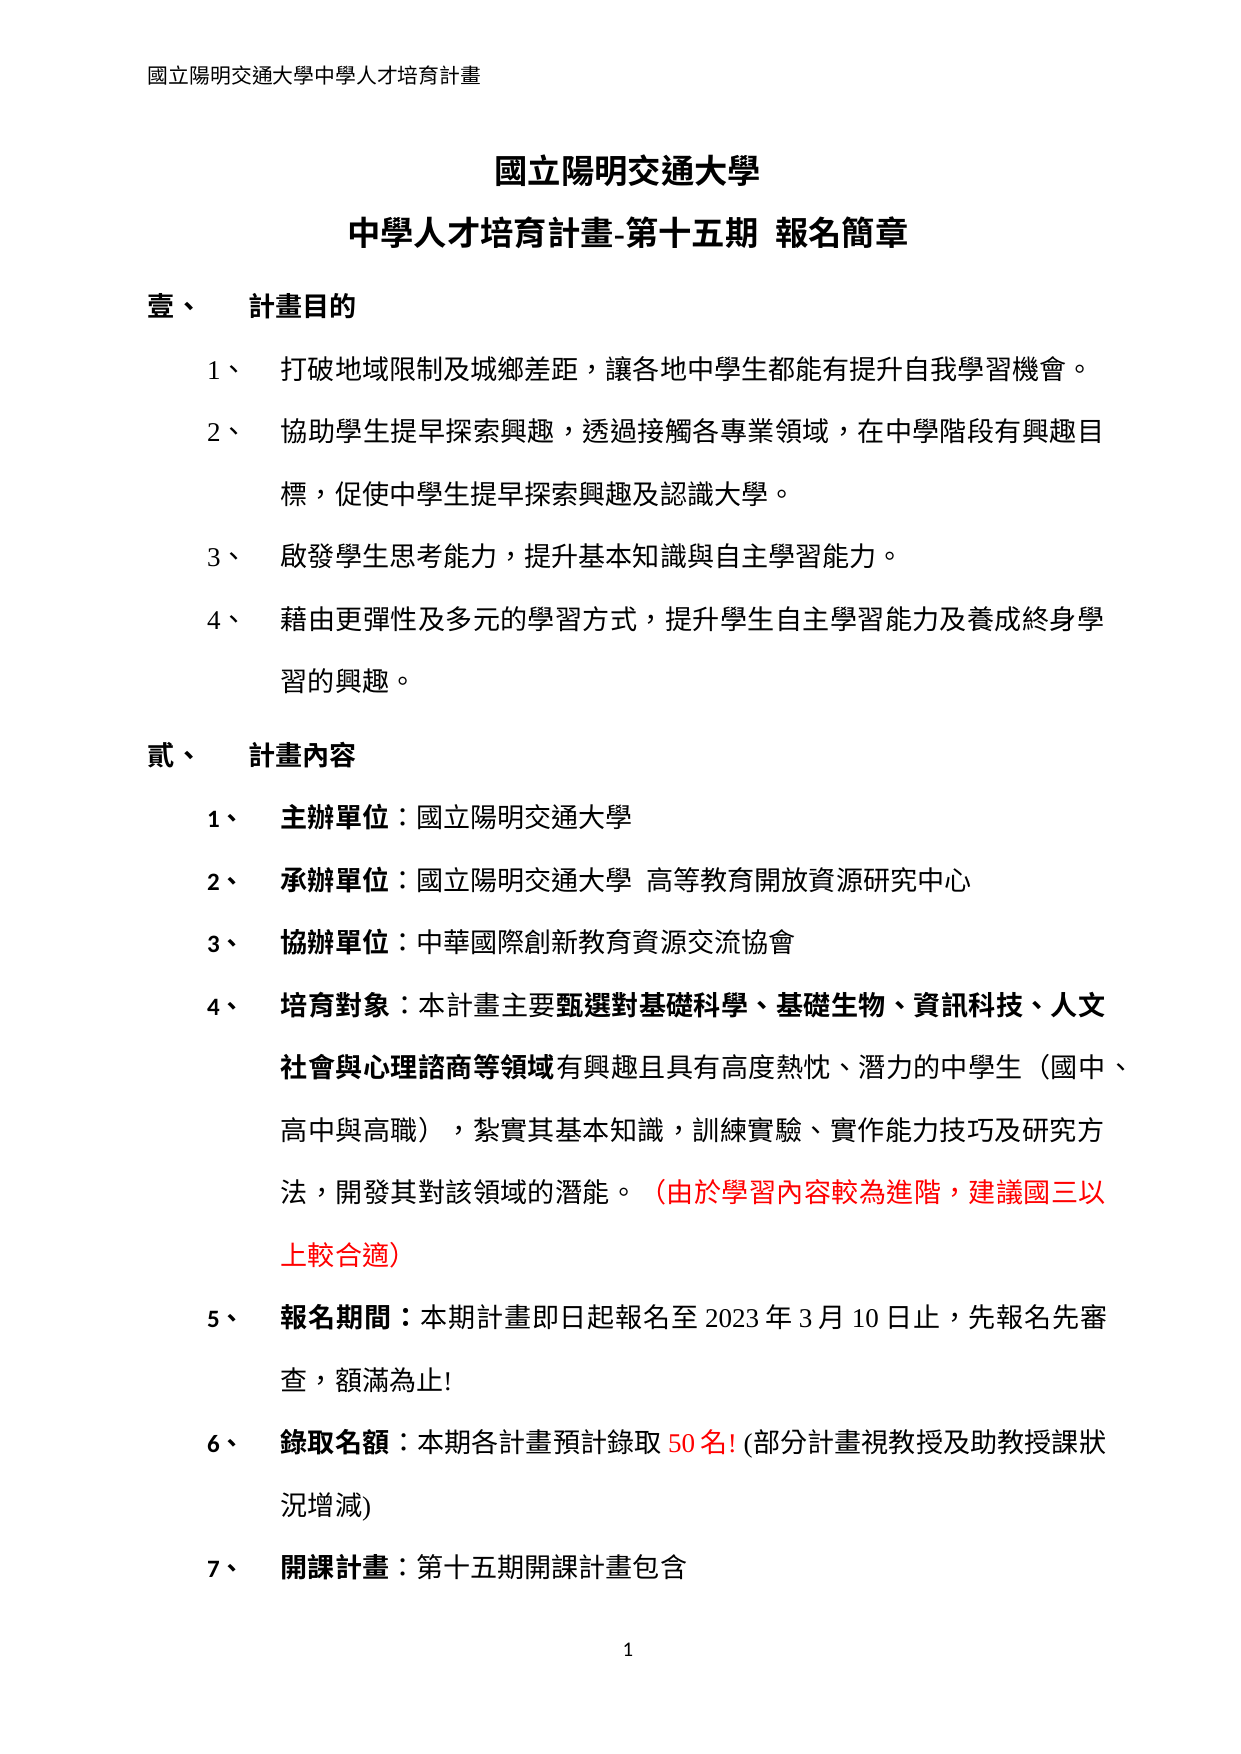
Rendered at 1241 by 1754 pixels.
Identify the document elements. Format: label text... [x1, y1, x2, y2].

list 協辦單位：中華國際創新教育資源交流協會 [207, 899, 1107, 962]
list 承辦單位：國立陽明交通大學 高等教育開放資源研究中心 [207, 837, 1107, 899]
list 打破地域限制及城鄉差距，讓各地中學生都能有提升自我學習機會。 [207, 326, 1107, 388]
list 計畫目的 [148, 263, 1107, 326]
list 報名期間：本期計畫即日起報名至2023年3月10日止，先報名先審查，額滿為止! [207, 1274, 1107, 1399]
list 錄取名額：本期各計畫預計錄取50名! (部分計畫視教授及助教授課狀況增減) [207, 1399, 1107, 1524]
list 主辦單位：國立陽明交通大學 [207, 774, 1107, 837]
text 國立陽明交通大學 [148, 127, 1107, 189]
list 協助學生提早探索興趣，透過接觸各專業領域，在中學階段有興趣目標，促使中學生提早探索興趣及認識大學。 [207, 388, 1107, 513]
list 啟發學生思考能力，提升基本知識與自主學習能力。 [207, 513, 1107, 576]
list 藉由更彈性及多元的學習方式，提升學生自主學習能力及養成終身學習的興趣。 [207, 576, 1107, 701]
text 中學人才培育計畫-第十五期 報名簡章 [148, 189, 1107, 252]
list 開課計畫：第十五期開課計畫包含 [207, 1524, 1107, 1587]
list 計畫內容 [148, 712, 1107, 774]
list 培育對象：本計畫主要甄選對基礎科學、基礎生物、資訊科技、人文社會與心理諮商等領域有興趣且具有高度熱忱、潛力的中學生（國中、高中與高職），紮實其基本知識，訓練實驗、實作能力技巧及研究方法，開發其對該領域的潛能。（由於學習內容較為進階，建議國三以上較合適） [207, 962, 1107, 1274]
